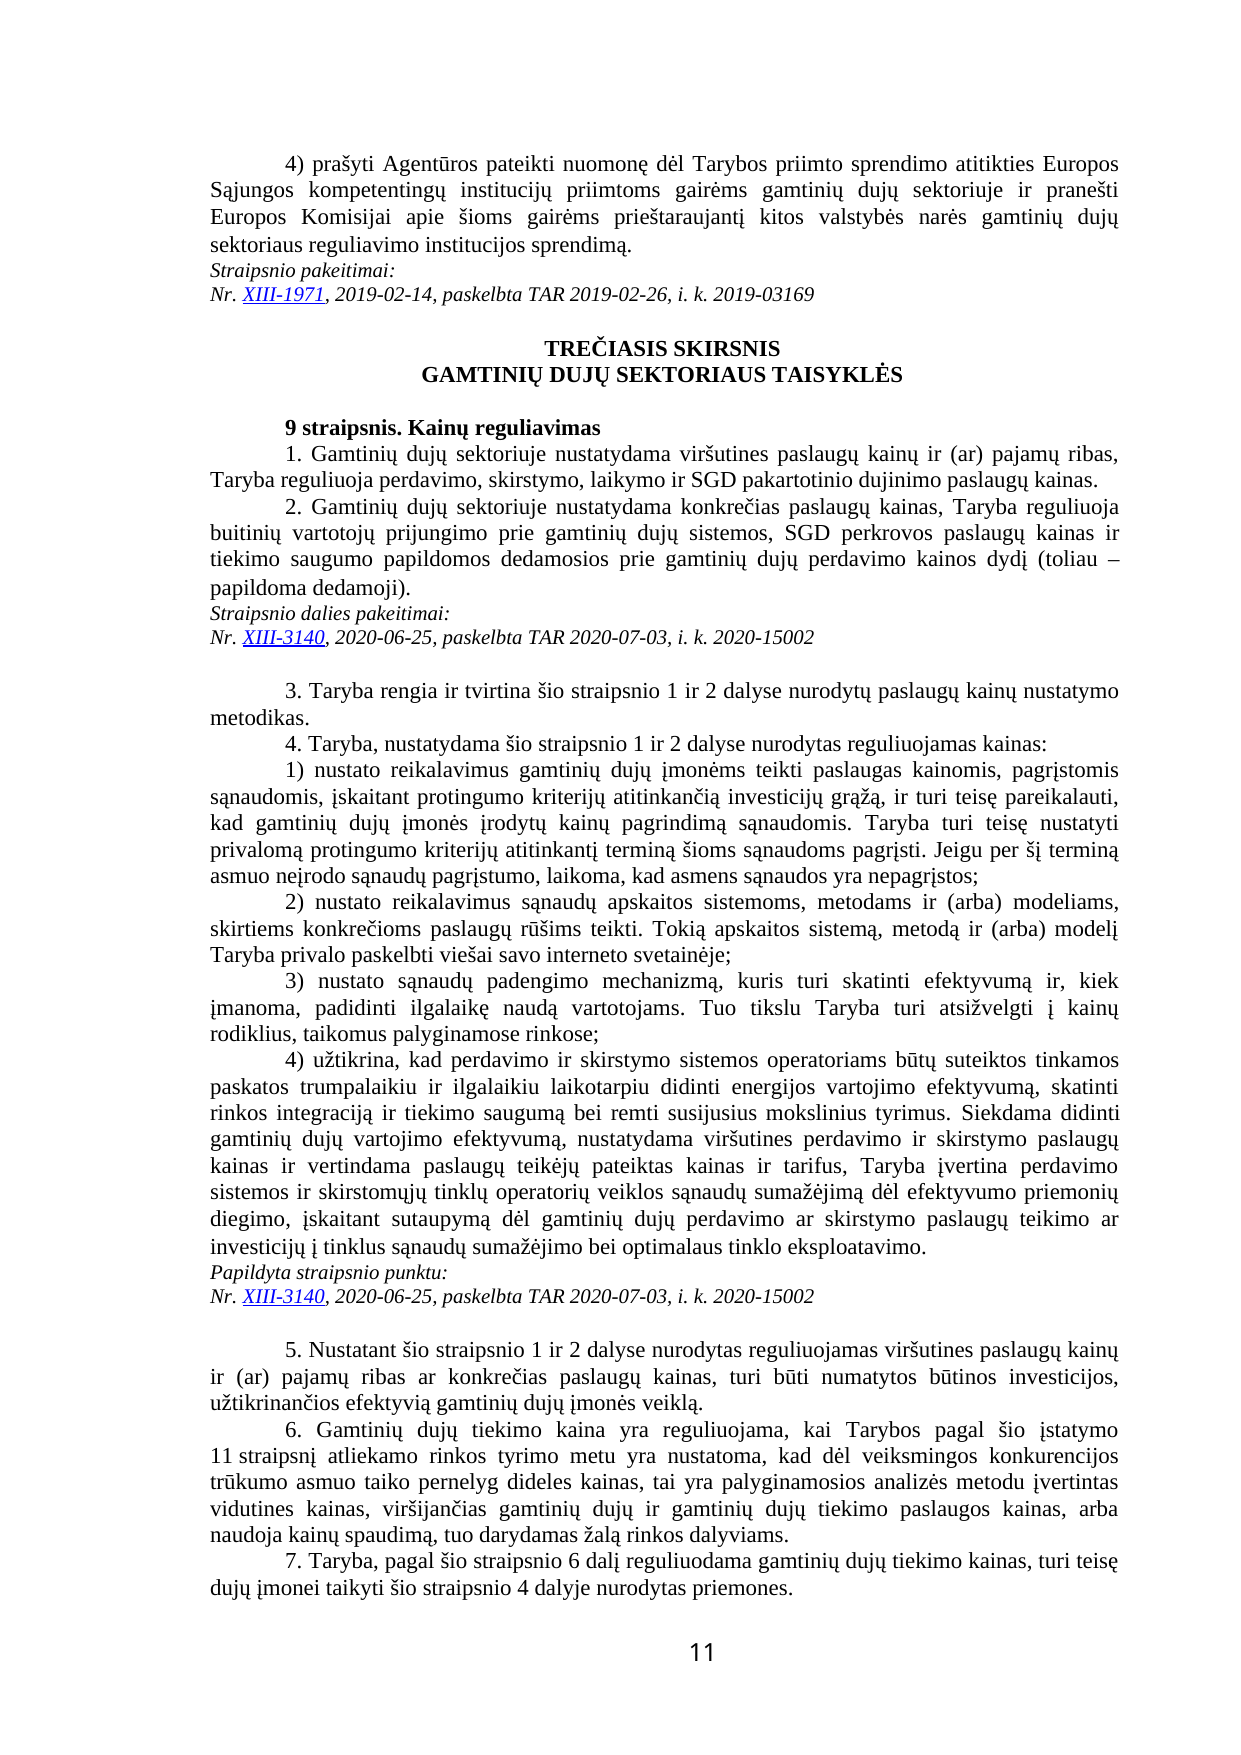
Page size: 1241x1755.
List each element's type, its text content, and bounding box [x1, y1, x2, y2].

text Nr. XIII-3140, 2020-06-25, paskelbta TAR 2020-07-03, i. k. 2020-15002 [210, 625, 1120, 649]
text 1) nustato reikalavimus gamtinių dujų įmonėms teikti paslaugas kainomis, pagrįstomis sąnaudomis, įskaitant protingumo kriterijų atitinkančią investicijų grąžą, ir turi teisę pareikalauti, kad gamtinių dujų įmonės įrodytų kainų pagrindimą sąnaudomis. Taryba turi teisę nustatyti privalomą protingumo kriterijų atitinkantį terminą šioms sąnaudoms pagrįsti. Jeigu per šį terminą asmuo neįrodo sąnaudų pagrįstumo, laikoma, kad asmens sąnaudos yra nepagrįstos; [210, 757, 1120, 888]
text 4) prašyti Agentūros pateikti nuomonę dėl Tarybos priimto sprendimo atitikties Europos Sąjungos kompetentingų institucijų priimtoms gairėms gamtinių dujų sektoriuje ir pranešti Europos Komisijai apie šioms gairėms prieštaraujantį kitos valstybės narės gamtinių dujų sektoriaus reguliavimo institucijos sprendimą. [210, 150, 1120, 258]
text 9 straipsnis. Kainų reguliavimas [210, 414, 1120, 440]
text 6. Gamtinių dujų tiekimo kaina yra reguliuojama, kai Tarybos pagal šio įstatymo 11 straipsnį atliekamo rinkos tyrimo metu yra nustatoma, kad dėl veiksmingos konkurencijos trūkumo asmuo taiko pernelyg dideles kainas, tai yra palyginamosios analizės metodu įvertintas vidutines kainas, viršijančias gamtinių dujų ir gamtinių dujų tiekimo paslaugos kainas, arba naudoja kainų spaudimą, tuo darydamas žalą rinkos dalyviams. [210, 1416, 1120, 1547]
text Straipsnio pakeitimai: [210, 258, 1120, 282]
text Nr. XIII-3140, 2020-06-25, paskelbta TAR 2020-07-03, i. k. 2020-15002 [210, 1284, 1120, 1308]
text 3. Taryba rengia ir tvirtina šio straipsnio 1 ir 2 dalyse nurodytų paslaugų kainų nustatymo metodikas. [210, 677, 1120, 730]
text GAMTINIŲ DUJŲ SEKTORIAUS TAISYKLĖS [210, 361, 1114, 387]
text 2. Gamtinių dujų sektoriuje nustatydama konkrečias paslaugų kainas, Taryba reguliuoja buitinių vartotojų prijungimo prie gamtinių dujų sistemos, SGD perkrovos paslaugų kainas ir tiekimo saugumo papildomos dedamosios prie gamtinių dujų perdavimo kainos dydį (toliau – papildoma dedamoji). [210, 493, 1120, 601]
text 4) užtikrina, kad perdavimo ir skirstymo sistemos operatoriams būtų suteiktos tinkamos paskatos trumpalaikiu ir ilgalaikiu laikotarpiu didinti energijos vartojimo efektyvumą, skatinti rinkos integraciją ir tiekimo saugumą bei remti susijusius mokslinius tyrimus. Siekdama didinti gamtinių dujų vartojimo efektyvumą, nustatydama viršutines perdavimo ir skirstymo paslaugų kainas ir vertindama paslaugų teikėjų pateiktas kainas ir tarifus, Taryba įvertina perdavimo sistemos ir skirstomųjų tinklų operatorių veiklos sąnaudų sumažėjimą dėl efektyvumo priemonių diegimo, įskaitant sutaupymą dėl gamtinių dujų perdavimo ar skirstymo paslaugų teikimo ar investicijų į tinklus sąnaudų sumažėjimo bei optimalaus tinklo eksploatavimo. [210, 1046, 1120, 1260]
text TREČIASIS SKIRSNIS [210, 335, 1114, 361]
text 4. Taryba, nustatydama šio straipsnio 1 ir 2 dalyse nurodytas reguliuojamas kainas: [210, 730, 1120, 757]
text 1. Gamtinių dujų sektoriuje nustatydama viršutines paslaugų kainų ir (ar) pajamų ribas, Taryba reguliuoja perdavimo, skirstymo, laikymo ir SGD pakartotinio dujinimo paslaugų kainas. [210, 440, 1120, 493]
text 2) nustato reikalavimus sąnaudų apskaitos sistemoms, metodams ir (arba) modeliams, skirtiems konkrečioms paslaugų rūšims teikti. Tokią apskaitos sistemą, metodą ir (arba) modelį Taryba privalo paskelbti viešai savo interneto svetainėje; [210, 888, 1120, 967]
text Straipsnio dalies pakeitimai: [210, 601, 1120, 625]
text Nr. XIII-1971, 2019-02-14, paskelbta TAR 2019-02-26, i. k. 2019-03169 [210, 282, 1120, 306]
text Papildyta straipsnio punktu: [210, 1260, 1120, 1284]
text 5. Nustatant šio straipsnio 1 ir 2 dalyse nurodytas reguliuojamas viršutines paslaugų kainų ir (ar) pajamų ribas ar konkrečias paslaugų kainas, turi būti numatytos būtinos investicijos, užtikrinančios efektyvią gamtinių dujų įmonės veiklą. [210, 1337, 1120, 1416]
text 3) nustato sąnaudų padengimo mechanizmą, kuris turi skatinti efektyvumą ir, kiek įmanoma, padidinti ilgalaikę naudą vartotojams. Tuo tikslu Taryba turi atsižvelgti į kainų rodiklius, taikomus palyginamose rinkose; [210, 967, 1120, 1046]
text 7. Taryba, pagal šio straipsnio 6 dalį reguliuodama gamtinių dujų tiekimo kainas, turi teisę dujų įmonei taikyti šio straipsnio 4 dalyje nurodytas priemones. [210, 1547, 1120, 1600]
